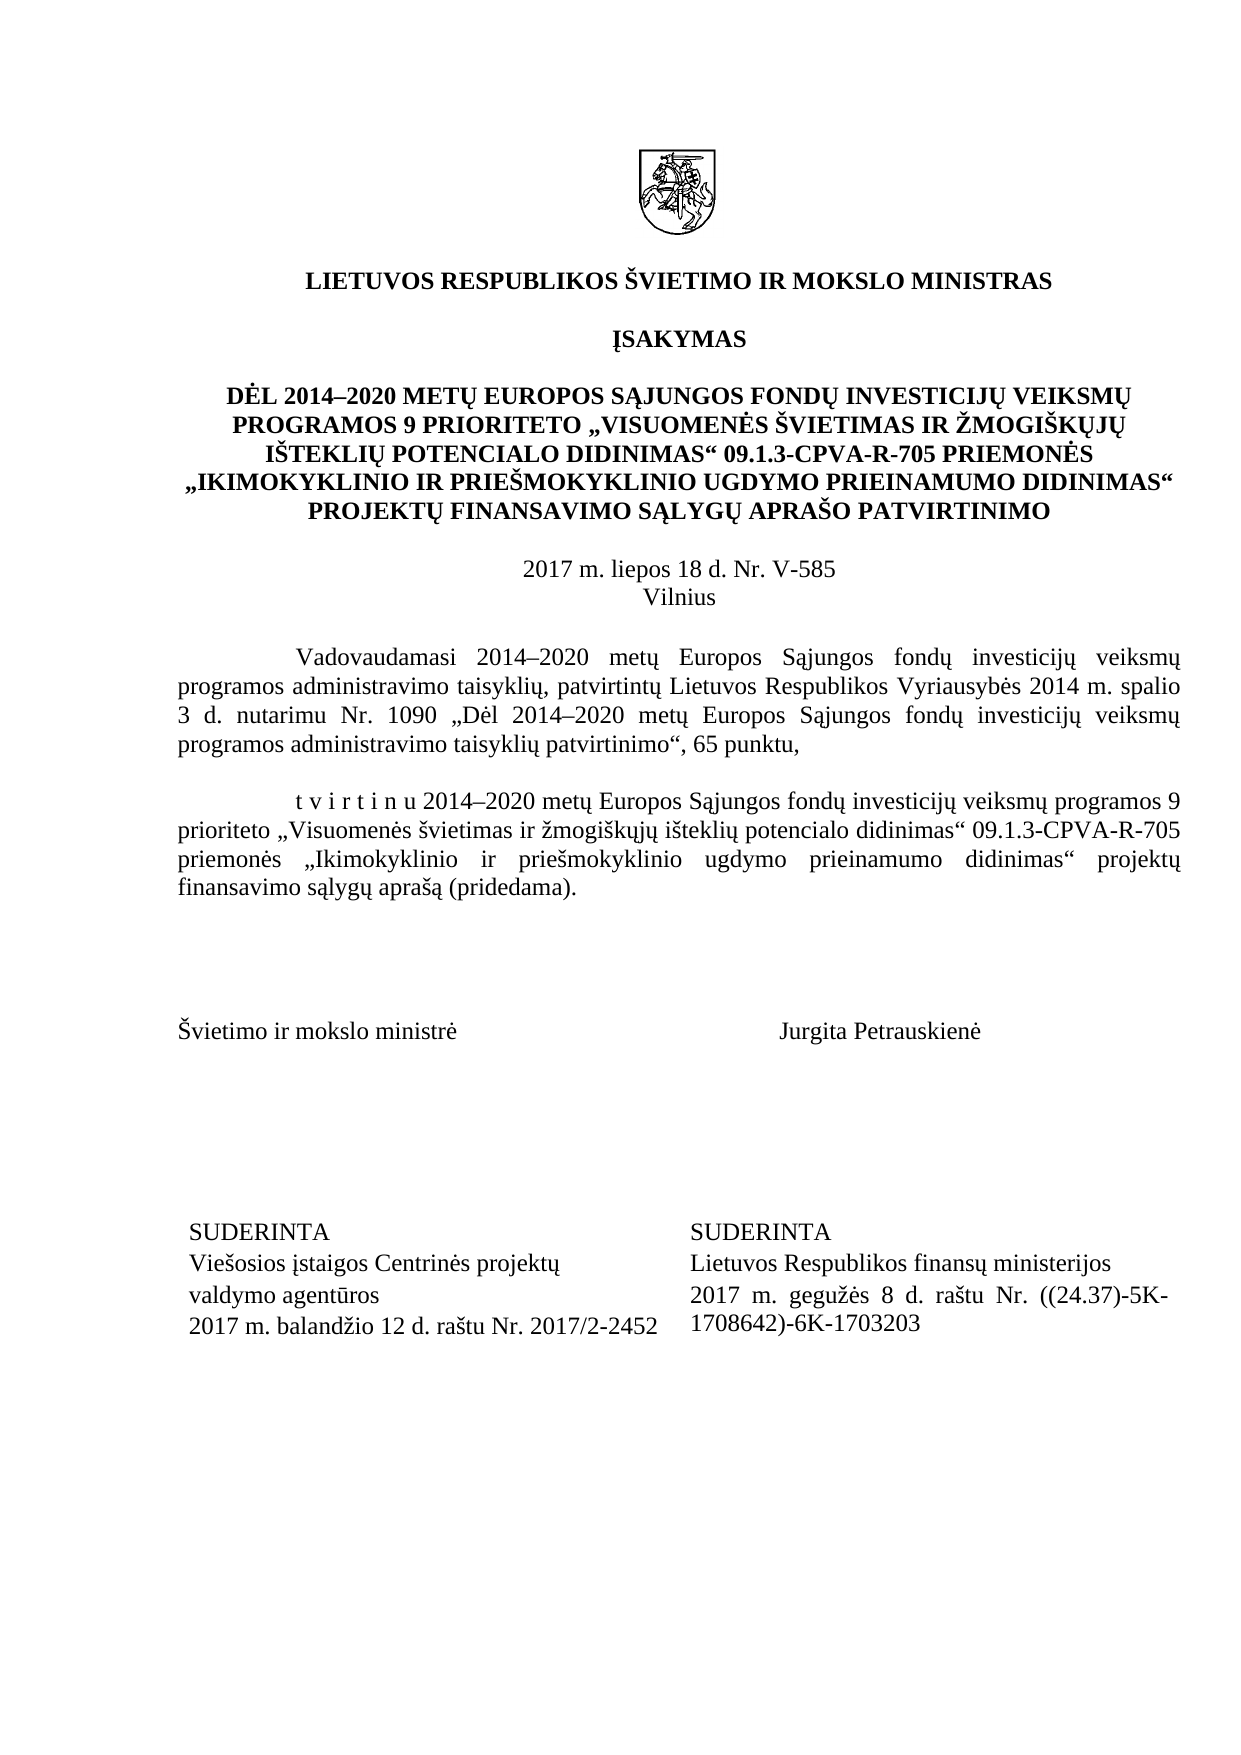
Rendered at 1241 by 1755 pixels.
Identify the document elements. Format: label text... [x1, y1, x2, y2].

text Vilnius [177, 582, 1181, 611]
table_cell [177, 1340, 679, 1368]
table_cell [177, 1368, 679, 1397]
table_cell [679, 1368, 1180, 1397]
table_cell [679, 1340, 1180, 1368]
table_header SUDERINTA Viešosios įstaigos Centrinės projektų valdymo agentūros 2017 m. balandžio 12 d. raštu Nr. 2017/2-2452 [177, 1218, 679, 1339]
text DĖL 2014–2020 METŲ EUROPOS SĄJUNGOS FONDŲ INVESTICIJŲ VEIKSMŲ PROGRAMOS 9 PRIORITETO „VISUOMENĖS ŠVIETIMAS IR ŽMOGIŠKŲJŲ IŠTEKLIŲ POTENCIALO DIDINIMAS“ 09.1.3-CPVA-R-705 PRIEMONĖS „IKIMOKYKLINIO IR PRIEŠMOKYKLINIO UGDYMO PRIEINAMUMO DIDINIMAS“ PROJEKTŲ FINANSAVIMO SĄLYGŲ APRAŠO PATVIRTINIMO [177, 381, 1181, 525]
text ĮSAKYMAS [177, 324, 1181, 352]
table_header SUDERINTA Lietuvos Respublikos finansų ministerijos 2017 m. gegužės 8 d. raštu Nr. ((24.37)-5K-1708642)-6K-1703203 [679, 1218, 1180, 1339]
text 2017 m. liepos 18 d. Nr. V-585 [177, 554, 1181, 582]
text Švietimo ir mokslo ministrė Jurgita Petrauskienė [177, 1016, 1181, 1045]
text LIETUVOS RESPUBLIKOS ŠVIETIMO IR MOKSLO MINISTRAS [177, 266, 1181, 295]
text t v i r t i n u 2014–2020 metų Europos Sąjungos fondų investicijų veiksmų programos 9 prioriteto „Visuomenės švietimas ir žmogiškųjų išteklių potencialo didinimas“ 09.1.3-CPVA-R-705 priemonės „Ikimokyklinio ir priešmokyklinio ugdymo prieinamumo didinimas“ projektų finansavimo sąlygų aprašą (pridedama). [177, 786, 1181, 901]
text Vadovaudamasi 2014–2020 metų Europos Sąjungos fondų investicijų veiksmų programos administravimo taisyklių, patvirtintų Lietuvos Respublikos Vyriausybės 2014 m. spalio 3 d. nutarimu Nr. 1090 „Dėl 2014–2020 metų Europos Sąjungos fondų investicijų veiksmų programos administravimo taisyklių patvirtinimo“, 65 punktu, [177, 642, 1181, 757]
